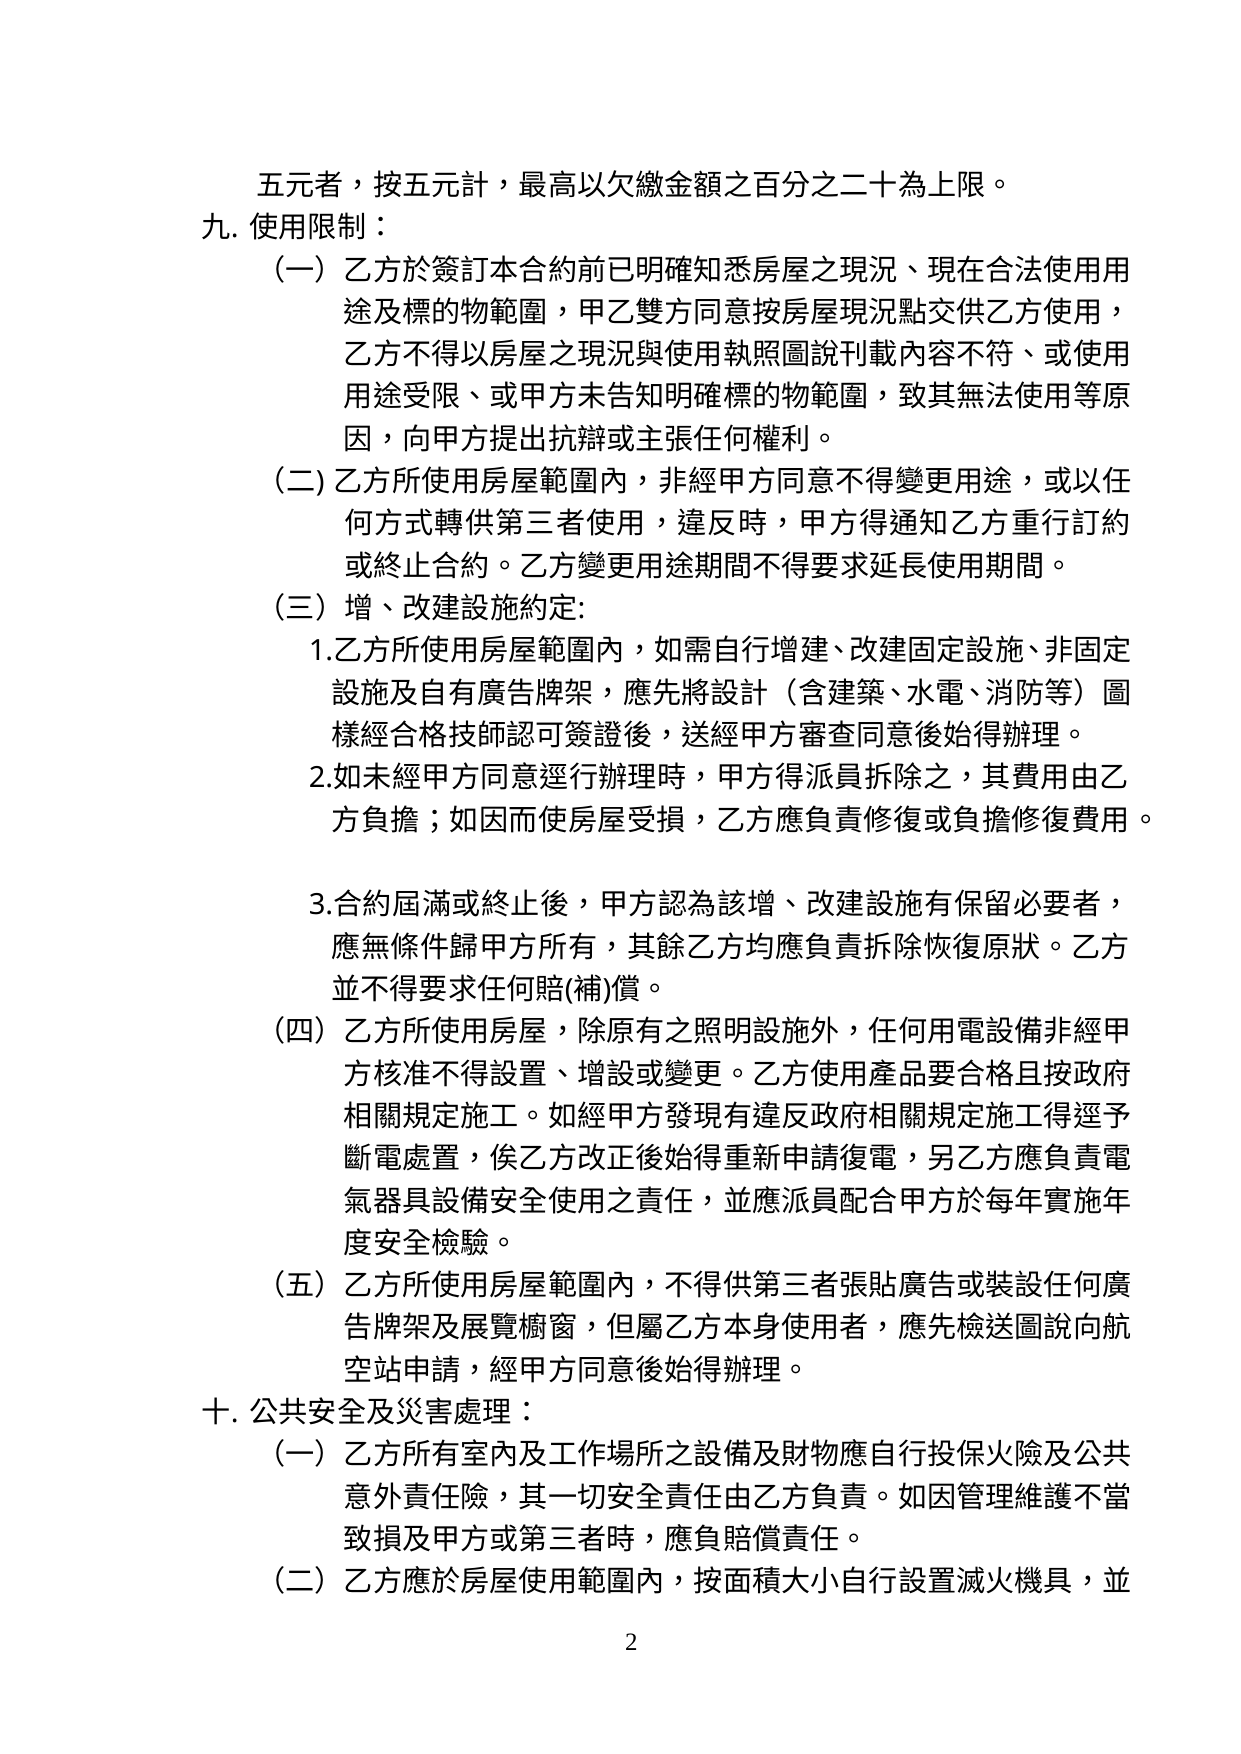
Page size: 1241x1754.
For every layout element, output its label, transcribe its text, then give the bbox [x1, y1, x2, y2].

text （一）乙方於簽訂本合約前已明確知悉房屋之現況、現在合法使用用途及標的物範圍，甲乙雙方同意按房屋現況點交供乙方使用，乙方不得以房屋之現況與使用執照圖說刊載內容不符、或使用用途受限、或甲方未告知明確標的物範圍，致其無法使用等原因，向甲方提出抗辯或主張任何權利。 [256, 246, 1131, 457]
text （二) 乙方所使用房屋範圍內，非經甲方同意不得變更用途，或以任何方式轉供第三者使用，違反時，甲方得通知乙方重行訂約或終止合約。乙方變更用途期間不得要求延長使用期間。 [256, 457, 1131, 584]
text （一）乙方所有室內及工作場所之設備及財物應自行投保火險及公共意外責任險，其一切安全責任由乙方負責。如因管理維護不當致損及甲方或第三者時，應負賠償責任。 [256, 1431, 1131, 1558]
text 乙方使用之房屋除依規定繳付使用費外，房屋範圍內所需用水及用電，由乙方自行裝分表按月負擔；無法安裝分表時由使用單位共同分擔。乙方應於收到甲方水、電繳費通知單後持同所附繳款書，於甲方指定之繳款期限內逕向甲方指定之行庫繳納。未依期限繳清者，逾期二日者，免計收延遲違約金，自逾前項繳費期限第三日起至第十四日繳費者，按應付費用百分之一計收遲延違約金；逾前項繳費期限第十五日起繳費者，按應付費用百分之二計收遲延違約金。最低加計金額未達五元者，按五元計，最高以欠繳金額之百分之二十為上限。 [256, 161, 1131, 204]
text 2.如未經甲方同意逕行辦理時，甲方得派員拆除之，其費用由乙方負擔；如因而使房屋受損，乙方應負責修復或負擔修復費用。 [308, 754, 1131, 881]
text 1.乙方所使用房屋範圍內，如需自行增建、改建固定設施、非固定設施及自有廣告牌架，應先將設計（含建築、水電、消防等）圖樣經合格技師認可簽證後，送經甲方審查同意後始得辦理。 [308, 627, 1131, 754]
text 3.合約屆滿或終止後，甲方認為該增、改建設施有保留必要者，應無條件歸甲方所有，其餘乙方均應負責拆除恢復原狀。乙方並不得要求任何賠(補)償。 [308, 881, 1131, 1008]
text （四）乙方所使用房屋，除原有之照明設施外，任何用電設備非經甲方核准不得設置、增設或變更。乙方使用產品要合格且按政府相關規定施工。如經甲方發現有違反政府相關規定施工得逕予斷電處置，俟乙方改正後始得重新申請復電，另乙方應負責電氣器具設備安全使用之責任，並應派員配合甲方於每年實施年度安全檢驗。 [256, 1008, 1131, 1262]
list 公共安全及災害處理： [220, 1388, 1131, 1431]
text （二）乙方應於房屋使用範圍內，按面積大小自行設置滅火機具，並 [256, 1558, 1131, 1600]
text （五）乙方所使用房屋範圍內，不得供第三者張貼廣告或裝設任何廣告牌架及展覽櫥窗，但屬乙方本身使用者，應先檢送圖說向航空站申請，經甲方同意後始得辦理。 [256, 1262, 1131, 1388]
text （三）增、改建設施約定: [256, 584, 1131, 627]
list 使用限制： [220, 204, 1131, 246]
